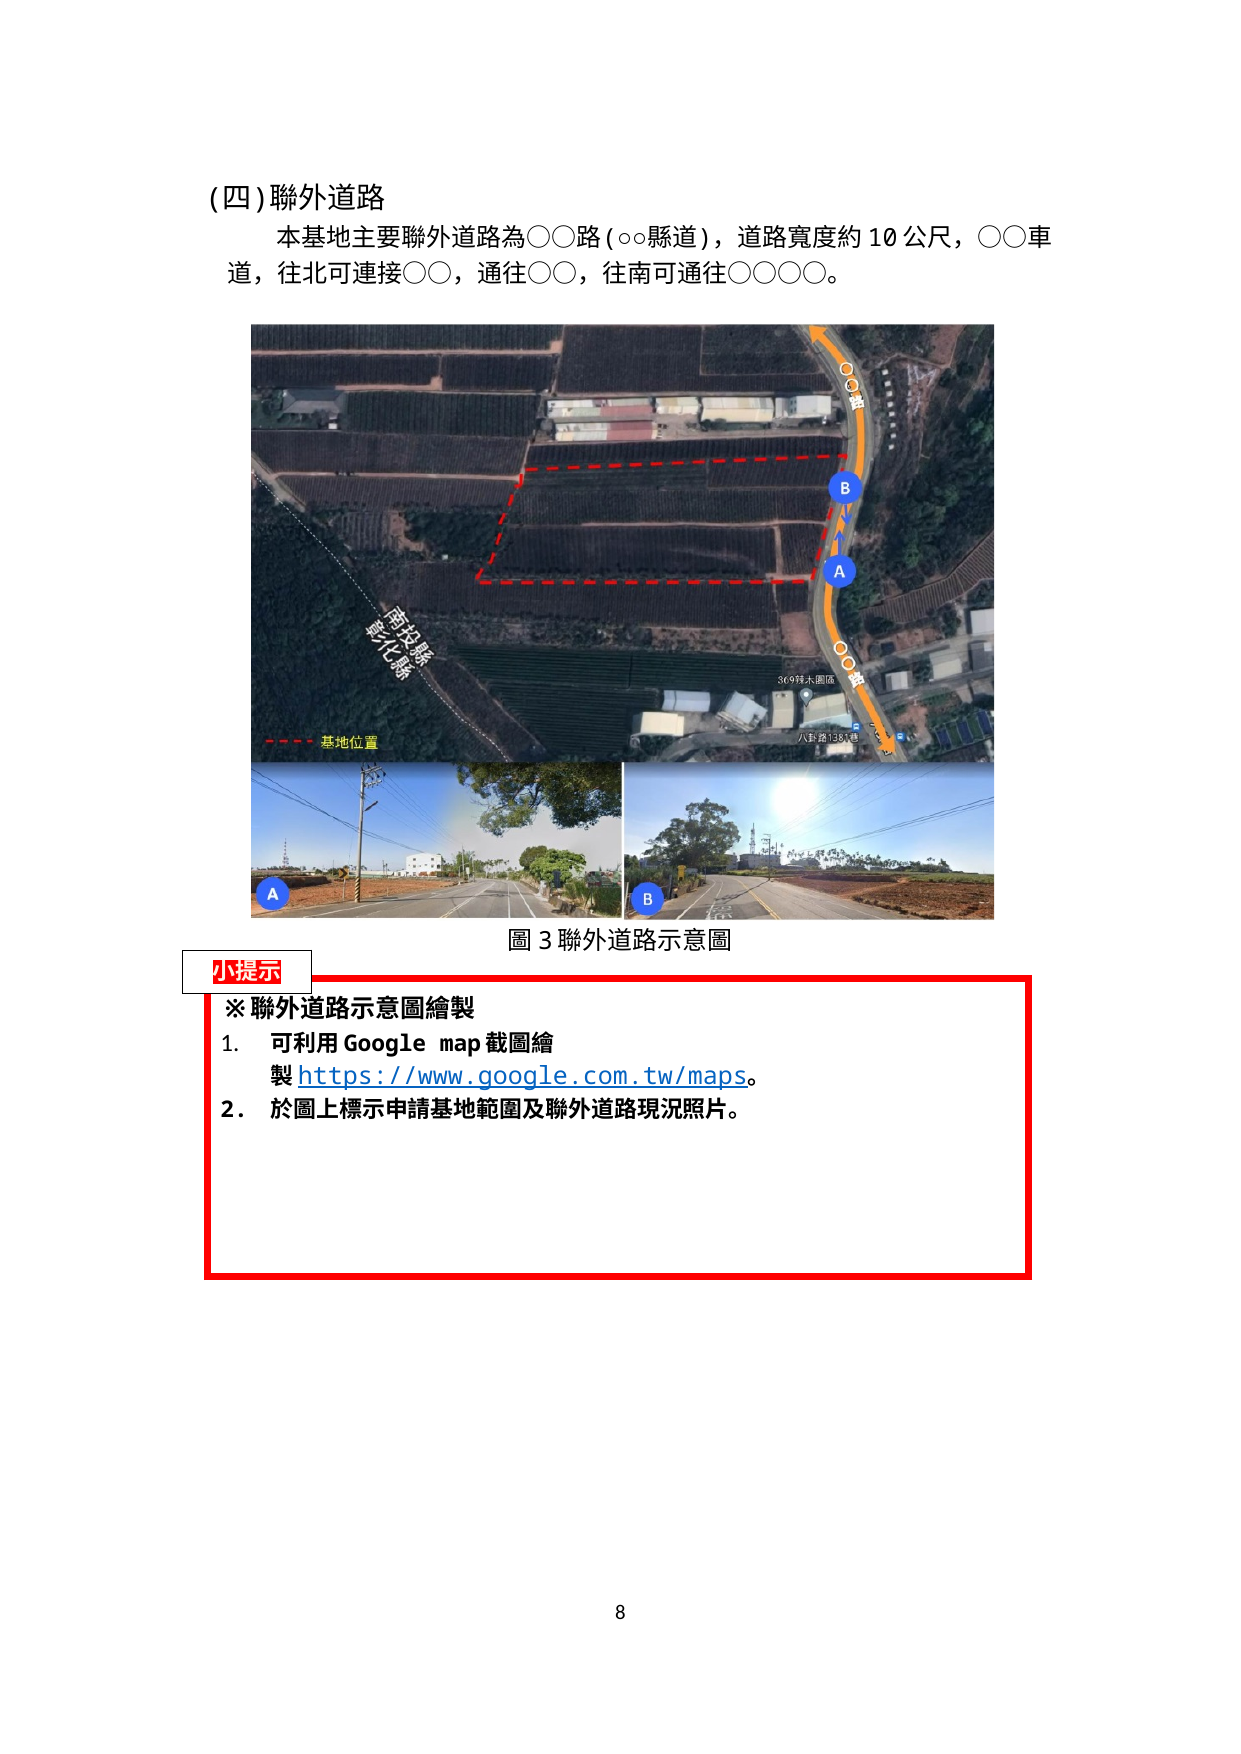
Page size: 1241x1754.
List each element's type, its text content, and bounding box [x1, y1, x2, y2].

list 於圖上標示申請基地範圍及聯外道路現況照片。 [220, 1091, 1016, 1124]
text 本基地主要聯外道路為○○路(○○縣道)，道路寬度約10公尺，○○車道，往北可連接○○，通往○○，往南可通往○○○○。 [227, 217, 1053, 290]
list 可利用Google map截圖繪製https://www.google.com.tw/maps。 [220, 1024, 1016, 1091]
text (四)聯外道路 [187, 175, 1053, 217]
text [183, 951, 311, 993]
text ※聯外道路示意圖繪製 [220, 991, 1016, 1024]
text 圖3聯外道路示意圖 [182, 921, 1053, 957]
text 小提示 [192, 959, 302, 984]
picture [251, 323, 995, 921]
